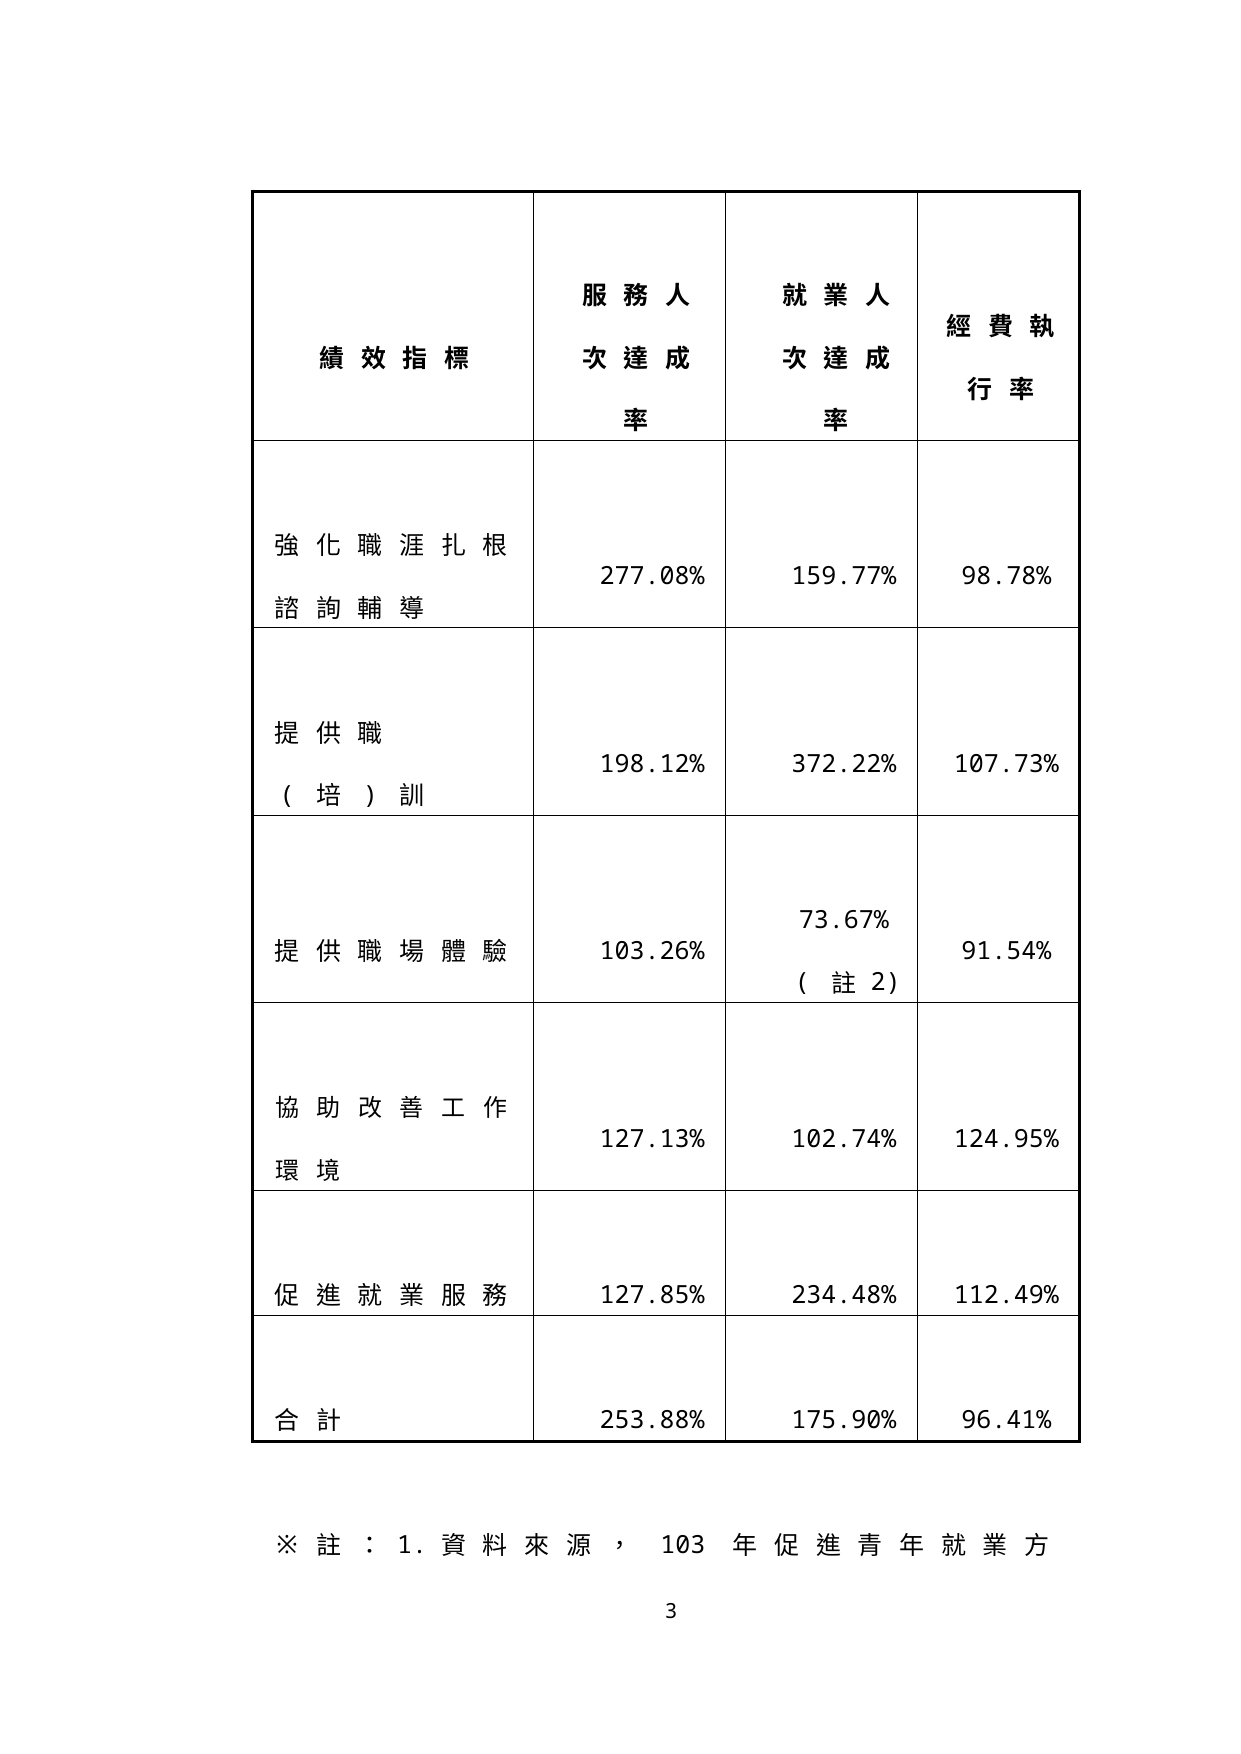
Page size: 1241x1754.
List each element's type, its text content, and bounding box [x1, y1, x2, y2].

table_cell 合計 [254, 1316, 533, 1439]
table_cell 103.26% [534, 816, 725, 1002]
table_cell 159.77% [726, 441, 917, 627]
table_header 績效指標 [254, 193, 533, 439]
table_cell 127.13% [534, 1003, 725, 1189]
table_cell 91.54% [918, 816, 1078, 1002]
table_cell 提供職 (培)訓 [254, 628, 533, 814]
text ※註：1.資料來源，103年促進青年就業方 [183, 1502, 1058, 1564]
table_cell 107.73% [918, 628, 1078, 814]
table_cell 253.88% [534, 1316, 725, 1439]
table_cell 198.12% [534, 628, 725, 814]
table_cell 112.49% [918, 1191, 1078, 1314]
table_header 就業人次達成率 [726, 193, 917, 439]
table_cell 促進就業服務 [254, 1191, 533, 1314]
table_cell 277.08% [534, 441, 725, 627]
table_cell 175.90% [726, 1316, 917, 1439]
table_cell 102.74% [726, 1003, 917, 1189]
table_cell 96.41% [918, 1316, 1078, 1439]
table_header 服務人次達成率 [534, 193, 725, 439]
table_cell 73.67% (註2) [726, 816, 917, 1002]
table_cell 372.22% [726, 628, 917, 814]
table_cell 124.95% [918, 1003, 1078, 1189]
table_cell 提供職場體驗 [254, 816, 533, 1002]
table_cell 127.85% [534, 1191, 725, 1314]
table_cell 協助改善工作環境 [254, 1003, 533, 1189]
table_header 經費執行率 [918, 193, 1078, 439]
table_cell 強化職涯扎根諮詢輔導 [254, 441, 533, 627]
table_cell 98.78% [918, 441, 1078, 627]
table_cell 234.48% [726, 1191, 917, 1314]
